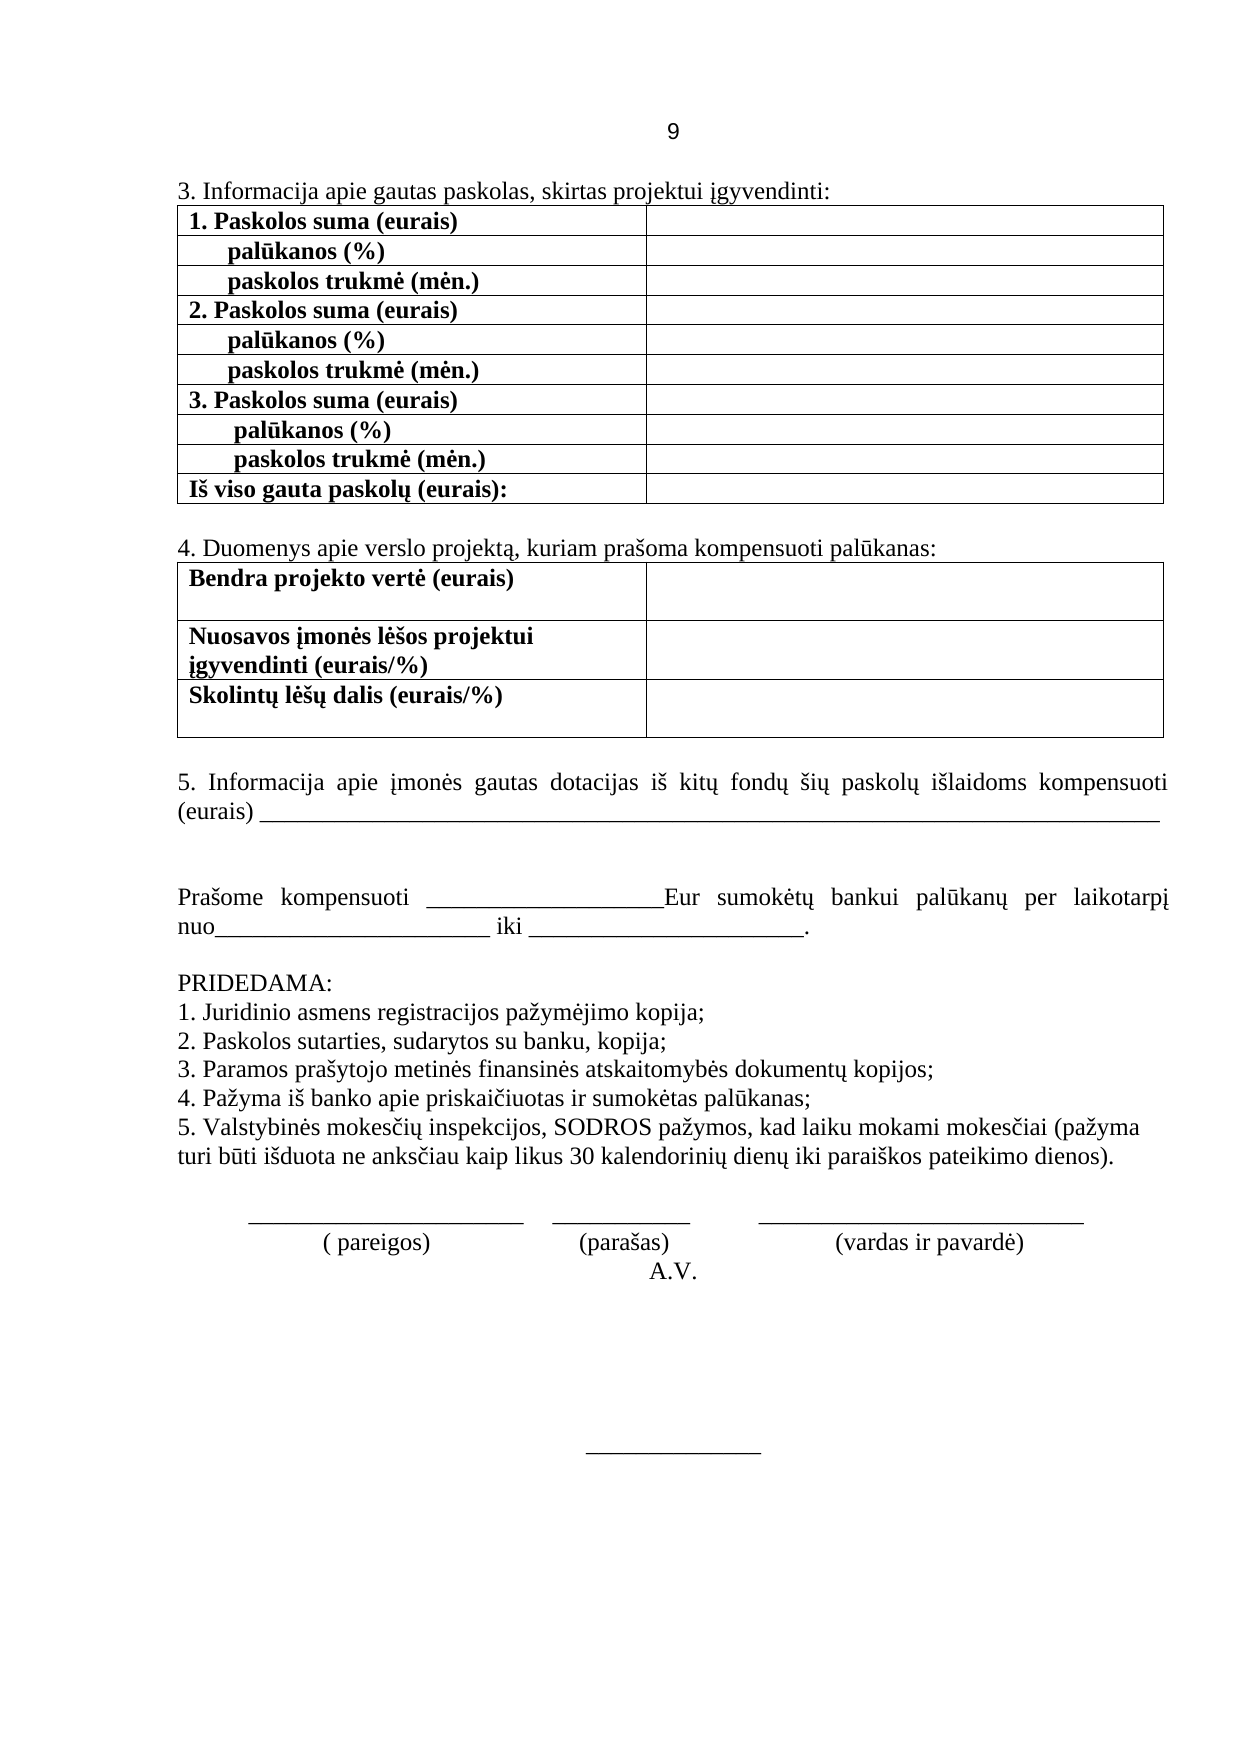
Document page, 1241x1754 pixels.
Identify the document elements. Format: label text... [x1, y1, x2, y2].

table_cell [647, 415, 1163, 443]
table_cell paskolos trukmė (mėn.) [178, 445, 646, 473]
text 5. Valstybinės mokesčių inspekcijos, SODROS pažymos, kad laiku mokami mokesčiai (pažyma turi būti išduota ne anksčiau kaip likus 30 kalendorinių dienų iki paraiškos pateikimo dienos). [177, 1112, 1169, 1169]
table_cell 3. Paskolos suma (eurais) [178, 385, 646, 414]
table_cell [647, 474, 1163, 503]
table_cell [647, 680, 1163, 737]
table_header 1. Paskolos suma (eurais) [178, 206, 646, 235]
text ______________ [177, 1428, 1169, 1457]
text ______________________ ___________ __________________________ [177, 1198, 1169, 1227]
text 2. Paskolos sutarties, sudarytos su banku, kopija; [177, 1026, 1169, 1054]
text 3. Paramos prašytojo metinės finansinės atskaitomybės dokumentų kopijos; [177, 1054, 1169, 1083]
table_header [647, 563, 1163, 620]
text 5. Informacija apie įmonės gautas dotacijas iš kitų fondų šių paskolų išlaidoms kompensuoti (eurais) ________________________________________________________________________ [177, 767, 1169, 824]
table_cell Nuosavos įmonės lėšos projektui įgyvendinti (eurais/%) [178, 621, 646, 679]
table_cell Iš viso gauta paskolų (eurais): [178, 474, 646, 503]
table_cell [647, 385, 1163, 414]
table_cell palūkanos (%) [178, 236, 646, 265]
table_header Bendra projekto vertė (eurais) [178, 563, 646, 620]
table_cell palūkanos (%) [178, 415, 646, 443]
text 3. Informacija apie gautas paskolas, skirtas projektui įgyvendinti: [177, 176, 1169, 205]
table_cell paskolos trukmė (mėn.) [178, 355, 646, 384]
table_cell [647, 355, 1163, 384]
table_cell [647, 621, 1163, 679]
table_cell paskolos trukmė (mėn.) [178, 266, 646, 294]
text 4. Duomenys apie verslo projektą, kuriam prašoma kompensuoti palūkanas: [177, 533, 1169, 562]
table_cell [647, 325, 1163, 354]
table_cell [647, 296, 1163, 324]
text 1. Juridinio asmens registracijos pažymėjimo kopija; [177, 997, 1169, 1026]
text 4. Pažyma iš banko apie priskaičiuotas ir sumokėtas palūkanas; [177, 1083, 1169, 1112]
table_cell Skolintų lėšų dalis (eurais/%) [178, 680, 646, 737]
text PRIDEDAMA: [177, 968, 1169, 997]
table_cell [647, 266, 1163, 294]
text A.V. [177, 1256, 1169, 1284]
table_cell [647, 445, 1163, 473]
text Prašome kompensuoti ___________________Eur sumokėtų bankui palūkanų per laikotarpį nuo______________________ iki ______________________. [177, 882, 1169, 939]
table_cell [647, 236, 1163, 265]
table_cell 2. Paskolos suma (eurais) [178, 296, 646, 324]
text ( pareigos) (parašas) (vardas ir pavardė) [177, 1227, 1169, 1256]
table_header [647, 206, 1163, 235]
table_cell palūkanos (%) [178, 325, 646, 354]
